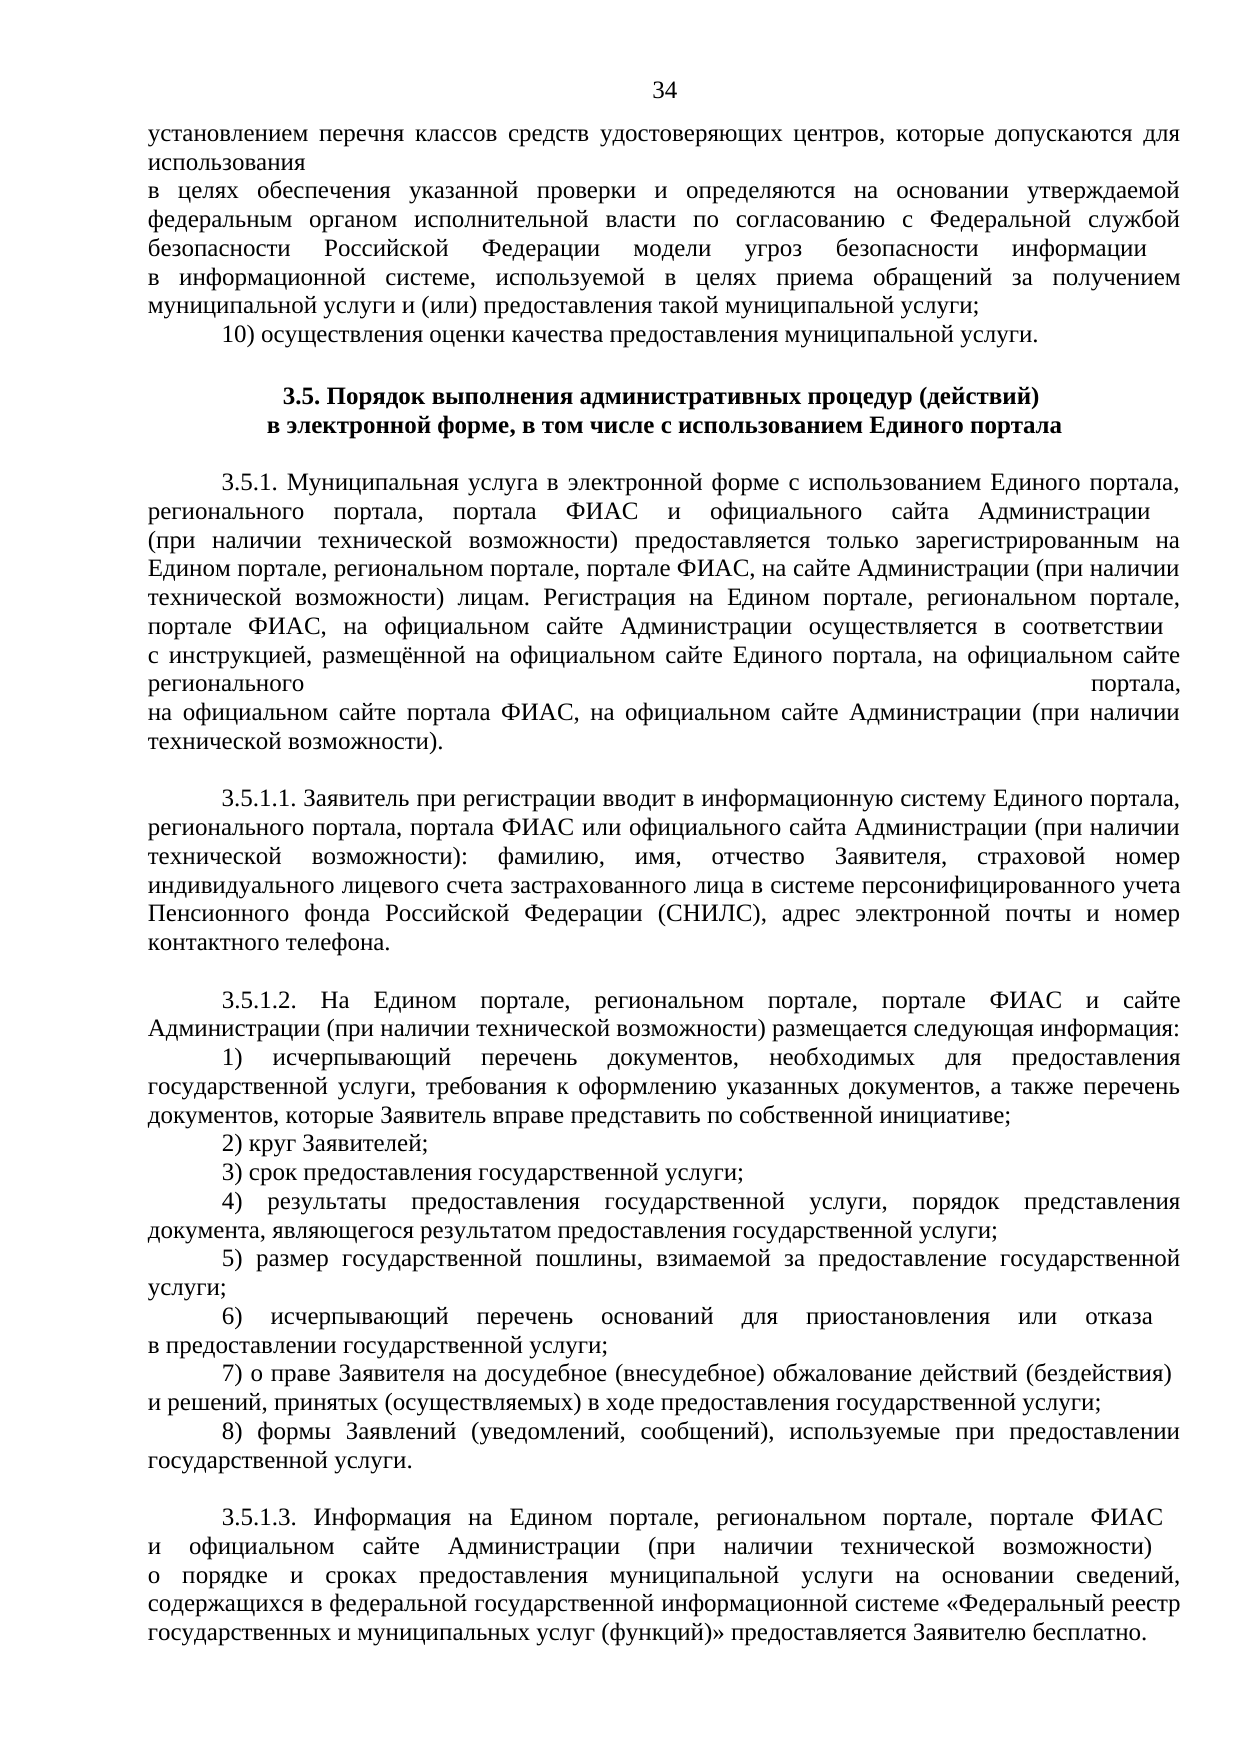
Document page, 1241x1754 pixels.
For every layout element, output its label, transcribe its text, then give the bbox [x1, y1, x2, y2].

text 4) результаты предоставления государственной услуги, порядок представления документа, являющегося результатом предоставления государственной услуги; [148, 1186, 1181, 1243]
text 6) исчерпывающий перечень оснований для приостановления или отказа в предоставлении государственной услуги; [148, 1301, 1181, 1358]
subtitle 3.5. Порядок выполнения административных процедур (действий) в электронной форме, в том числе с использованием Единого портала [148, 381, 1181, 438]
text 5) размер государственной пошлины, взимаемой за предоставление государственной услуги; [148, 1243, 1181, 1301]
text 3) срок предоставления государственной услуги; [148, 1157, 1181, 1186]
text 3.5.1.1. Заявитель при регистрации вводит в информационную систему Единого портала, регионального портала, портала ФИАС или официального сайта Администрации (при наличии технической возможности): фамилию, имя, отчество Заявителя, страховой номер индивидуального лицевого счета застрахованного лица в системе персонифицированного учета Пенсионного фонда Российской Федерации (СНИЛС), адрес электронной почты и номер контактного телефона. [148, 783, 1181, 956]
text 10) осуществления оценки качества предоставления муниципальной услуги. [148, 319, 1181, 348]
text 7) о праве Заявителя на досудебное (внесудебное) обжалование действий (бездействия) и решений, принятых (осуществляемых) в ходе предоставления государственной услуги; [148, 1358, 1181, 1416]
text 3.5.1. Муниципальная услуга в электронной форме с использованием Единого портала, регионального портала, портала ФИАС и официального сайта Администрации (при наличии технической возможности) предоставляется только зарегистрированным на Едином портале, региональном портале, портале ФИАС, на сайте Администрации (при наличии технической возможности) лицам. Регистрация на Едином портале, региональном портале, портале ФИАС, на официальном сайте Администрации осуществляется в соответствии с инструкцией, размещённой на официальном сайте Единого портала, на официальном сайте регионального портала, на официальном сайте портала ФИАС, на официальном сайте Администрации (при наличии технической возможности). [148, 467, 1181, 755]
text установлением перечня классов средств удостоверяющих центров, которые допускаются для использования в целях обеспечения указанной проверки и определяются на основании утверждаемой федеральным органом исполнительной власти по согласованию с Федеральной службой безопасности Российской Федерации модели угроз безопасности информации в информационной системе, используемой в целях приема обращений за получением муниципальной услуги и (или) предоставления такой муниципальной услуги; [148, 118, 1181, 319]
text 8) формы Заявлений (уведомлений, сообщений), используемые при предоставлении государственной услуги. [148, 1416, 1181, 1473]
text 3.5.1.2. На Едином портале, региональном портале, портале ФИАС и сайте Администрации (при наличии технической возможности) размещается следующая информация: [148, 985, 1181, 1042]
text 3.5.1.3. Информация на Едином портале, региональном портале, портале ФИАС и официальном сайте Администрации (при наличии технической возможности) о порядке и сроках предоставления муниципальной услуги на основании сведений, содержащихся в федеральной государственной информационной системе «Федеральный реестр государственных и муниципальных услуг (функций)» предоставляется Заявителю бесплатно. [148, 1502, 1181, 1646]
text 2) круг Заявителей; [148, 1128, 1181, 1157]
text 1) исчерпывающий перечень документов, необходимых для предоставления государственной услуги, требования к оформлению указанных документов, а также перечень документов, которые Заявитель вправе представить по собственной инициативе; [148, 1042, 1181, 1128]
